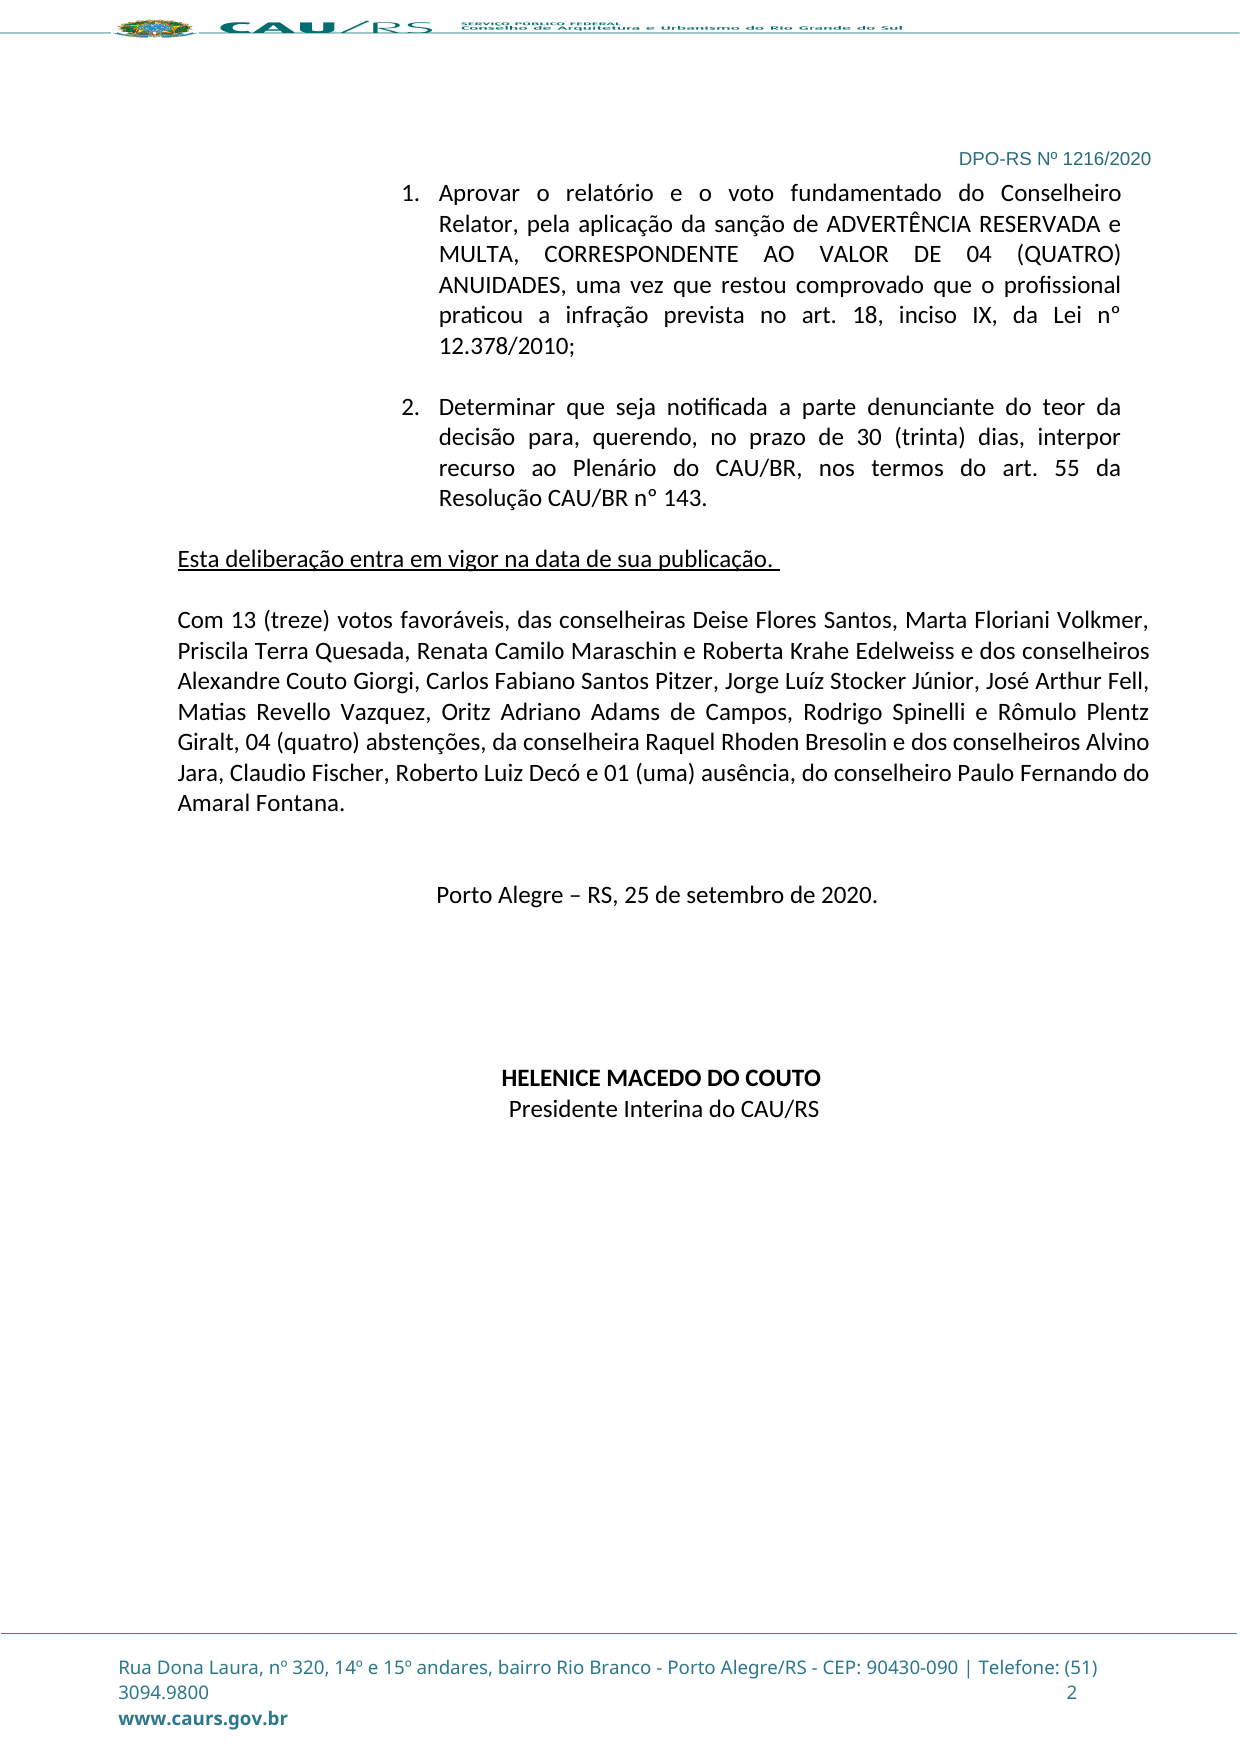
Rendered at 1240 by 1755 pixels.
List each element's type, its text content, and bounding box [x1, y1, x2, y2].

text Com 13 (treze) votos favoráveis, das conselheiras Deise Flores Santos, Marta Floriani Volkmer, Priscila Terra Quesada, Renata Camilo Maraschin e Roberta Krahe Edelweiss e dos conselheiros Alexandre Couto Giorgi, Carlos Fabiano Santos Pitzer, Jorge Luíz Stocker Júnior, José Arthur Fell, Matias Revello Vazquez, Oritz Adriano Adams de Campos, Rodrigo Spinelli e Rômulo Plentz Giralt, 04 (quatro) abstenções, da conselheira Raquel Rhoden Bresolin e dos conselheiros Alvino Jara, Claudio Fischer, Roberto Luiz Decó e 01 (uma) ausência, do conselheiro Paulo Fernando do Amaral Fontana. [177, 604, 1151, 818]
list Aprovar o relatório e o voto fundamentado do Conselheiro Relator, pela aplicação da sanção de ADVERTÊNCIA RESERVADA e MULTA, CORRESPONDENTE AO VALOR DE 04 (QUATRO) ANUIDADES, uma vez que restou comprovado que o profissional praticou a infração prevista no art. 18, inciso IX, da Lei nº 12.378/2010; [401, 177, 1122, 360]
list Determinar que seja notificada a parte denunciante do teor da decisão para, querendo, no prazo de 30 (trinta) dias, interpor recurso ao Plenário do CAU/BR, nos termos do art. 55 da Resolução CAU/BR nº 143. [401, 391, 1122, 513]
list Porto Alegre – RS, 25 de setembro de 2020. [177, 879, 1137, 910]
list Esta deliberação entra em vigor na data de sua publicação. [177, 543, 1151, 574]
text Presidente Interina do CAU/RS [177, 1093, 1151, 1123]
text HELENICE MACEDO DO COUTO [177, 1062, 1151, 1093]
